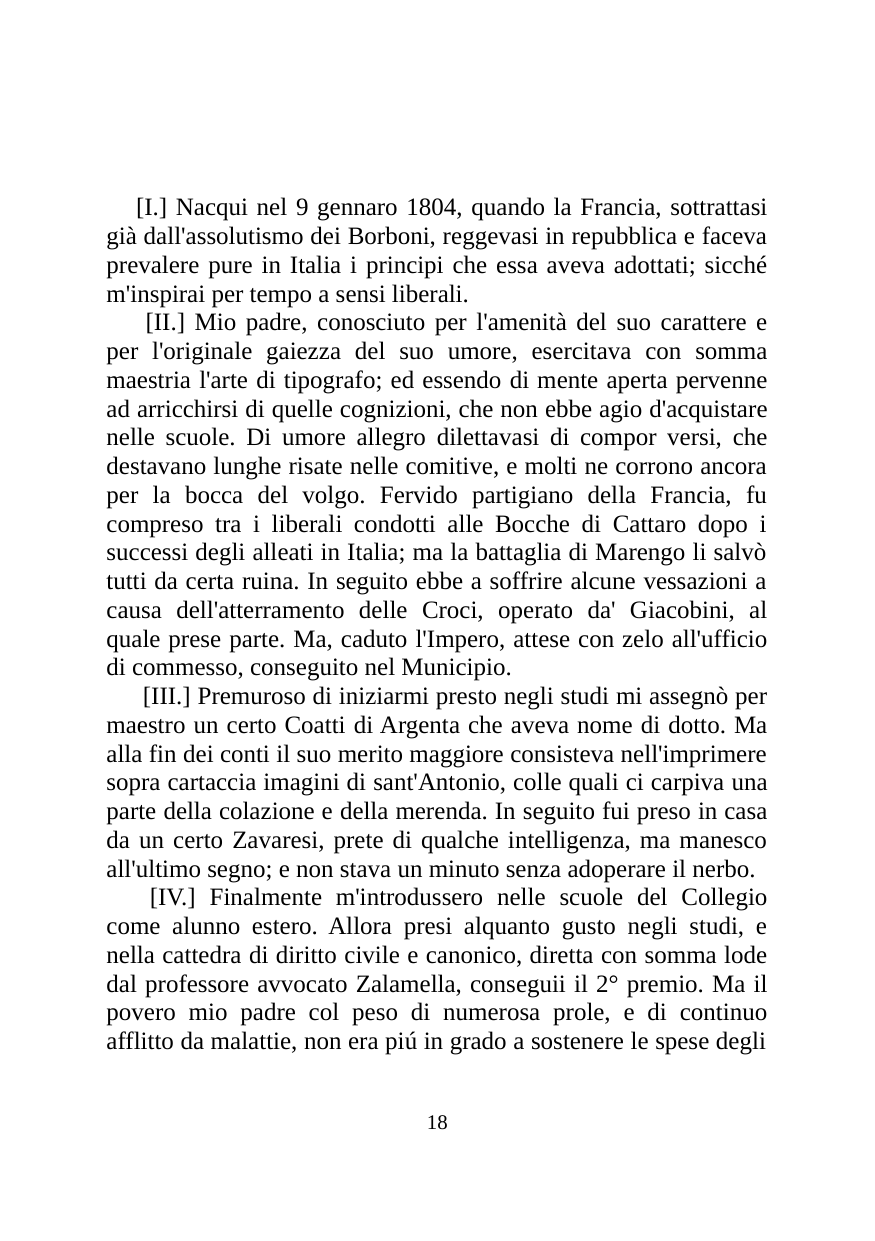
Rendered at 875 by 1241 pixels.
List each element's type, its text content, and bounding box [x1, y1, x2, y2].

text [II.] Mio padre, conosciuto per l'amenità del suo carattere e per l'originale gaiezza del suo umore, esercitava con somma maestria l'arte di tipografo; ed essendo di mente aperta pervenne ad arricchirsi di quelle cognizioni, che non ebbe agio d'acquistare nelle scuole. Di umore allegro dilettavasi di compor versi, che destavano lunghe risate nelle comitive, e molti ne corrono ancora per la bocca del volgo. Fervido partigiano della Francia, fu compreso tra i liberali condotti alle Bocche di Cattaro dopo i successi degli alleati in Italia; ma la battaglia di Marengo li salvò tutti da certa ruina. In seguito ebbe a soffrire alcune vessazioni a causa dell'atterramento delle Croci, operato da' Giacobini, al quale prese parte. Ma, caduto l'Impero, attese con zelo all'ufficio di commesso, conseguito nel Municipio. [106, 307, 768, 681]
text [IV.] Finalmente m'introdussero nelle scuole del Collegio come alunno estero. Allora presi alquanto gusto negli studi, e nella cattedra di diritto civile e canonico, diretta con somma lode dal professore avvocato Zalamella, conseguii il 2° premio. Ma il povero mio padre col peso di numerosa prole, e di continuo afflitto da malattie, non era piú in grado a sostenere le spese degli [106, 882, 768, 1055]
text [I.] Nacqui nel 9 gennaro 1804, quando la Francia, sottrattasi già dall'assolutismo dei Borboni, reggevasi in repubblica e faceva prevalere pure in Italia i principi che essa aveva adottati; sicché m'inspirai per tempo a sensi liberali. [106, 192, 768, 307]
text [III.] Premuroso di iniziarmi presto negli studi mi assegnò per maestro un certo Coatti di Argenta che aveva nome di dotto. Ma alla fin dei conti il suo merito maggiore consisteva nell'imprimere sopra cartaccia imagini di sant'Antonio, colle quali ci carpiva una parte della colazione e della merenda. In seguito fui preso in casa da un certo Zavaresi, prete di qualche intelligenza, ma manesco all'ultimo segno; e non stava un minuto senza adoperare il nerbo. [106, 681, 768, 882]
